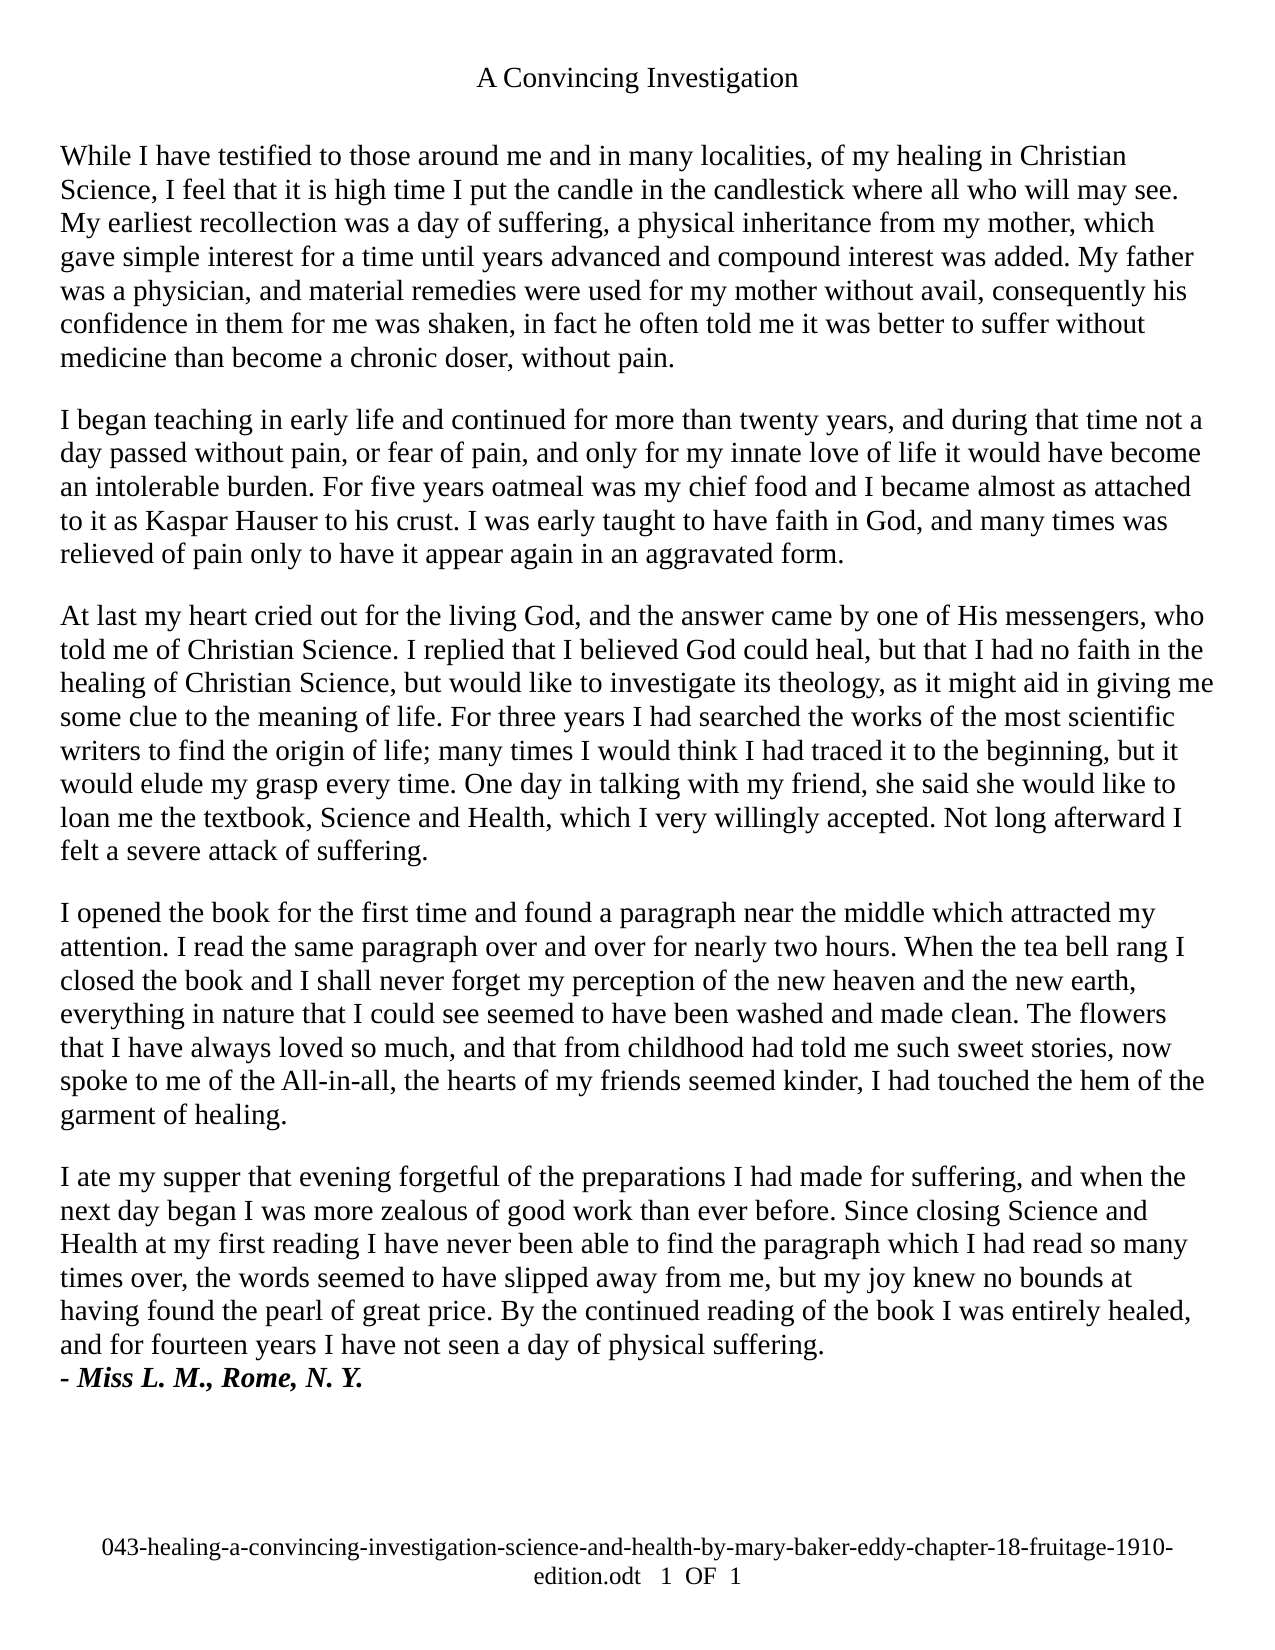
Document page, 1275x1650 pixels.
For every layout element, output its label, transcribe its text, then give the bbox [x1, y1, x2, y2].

text A Convincing Investigation [60, 60, 1215, 93]
text While I have testified to those around me and in many localities, of my healing in Christian Science, I feel that it is high time I put the candle in the candlestick where all who will may see. My earliest recollection was a day of suffering, a physical inheritance from my mother, which gave simple interest for a time until years advanced and compound interest was added. My father was a physician, and material remedies were used for my mother without avail, consequently his confidence in them for me was shaken, in fact he often told me it was better to suffer without medicine than become a chronic doser, without pain. I began teaching in early life and continued for more than twenty years, and during that time not a day passed without pain, or fear of pain, and only for my innate love of life it would have become an intolerable burden. For five years oatmeal was my chief food and I became almost as attached to it as Kaspar Hauser to his crust. I was early taught to have faith in God, and many times was relieved of pain only to have it appear again in an aggravated form. At last my heart cried out for the living God, and the answer came by one of His messengers, who told me of Christian Science. I replied that I believed God could heal, but that I had no faith in the healing of Christian Science, but would like to investigate its theology, as it might aid in giving me some clue to the meaning of life. For three years I had searched the works of the most scientific writers to find the origin of life; many times I would think I had traced it to the beginning, but it would elude my grasp every time. One day in talking with my friend, she said she would like to loan me the textbook, Science and Health, which I very willingly accepted. Not long afterward I felt a severe attack of suffering. I opened the book for the first time and found a paragraph near the middle which attracted my attention. I read the same paragraph over and over for nearly two hours. When the tea bell rang I closed the book and I shall never forget my perception of the new heaven and the new earth, everything in nature that I could see seemed to have been washed and made clean. The flowers that I have always loved so much, and that from childhood had told me such sweet stories, now spoke to me of the All-in-all, the hearts of my friends seemed kinder, I had touched the hem of the garment of healing. I ate my supper that evening forgetful of the preparations I had made for suffering, and when the next day began I was more zealous of good work than ever before. Since closing Science and Health at my first reading I have never been able to find the paragraph which I had read so many times over, the words seemed to have slipped away from me, but my joy knew no bounds at having found the pearl of great price. By the continued reading of the book I was entirely healed, and for fourteen years I have not seen a day of physical suffering. - Miss L. M., Rome, N. Y. [60, 138, 1215, 1394]
